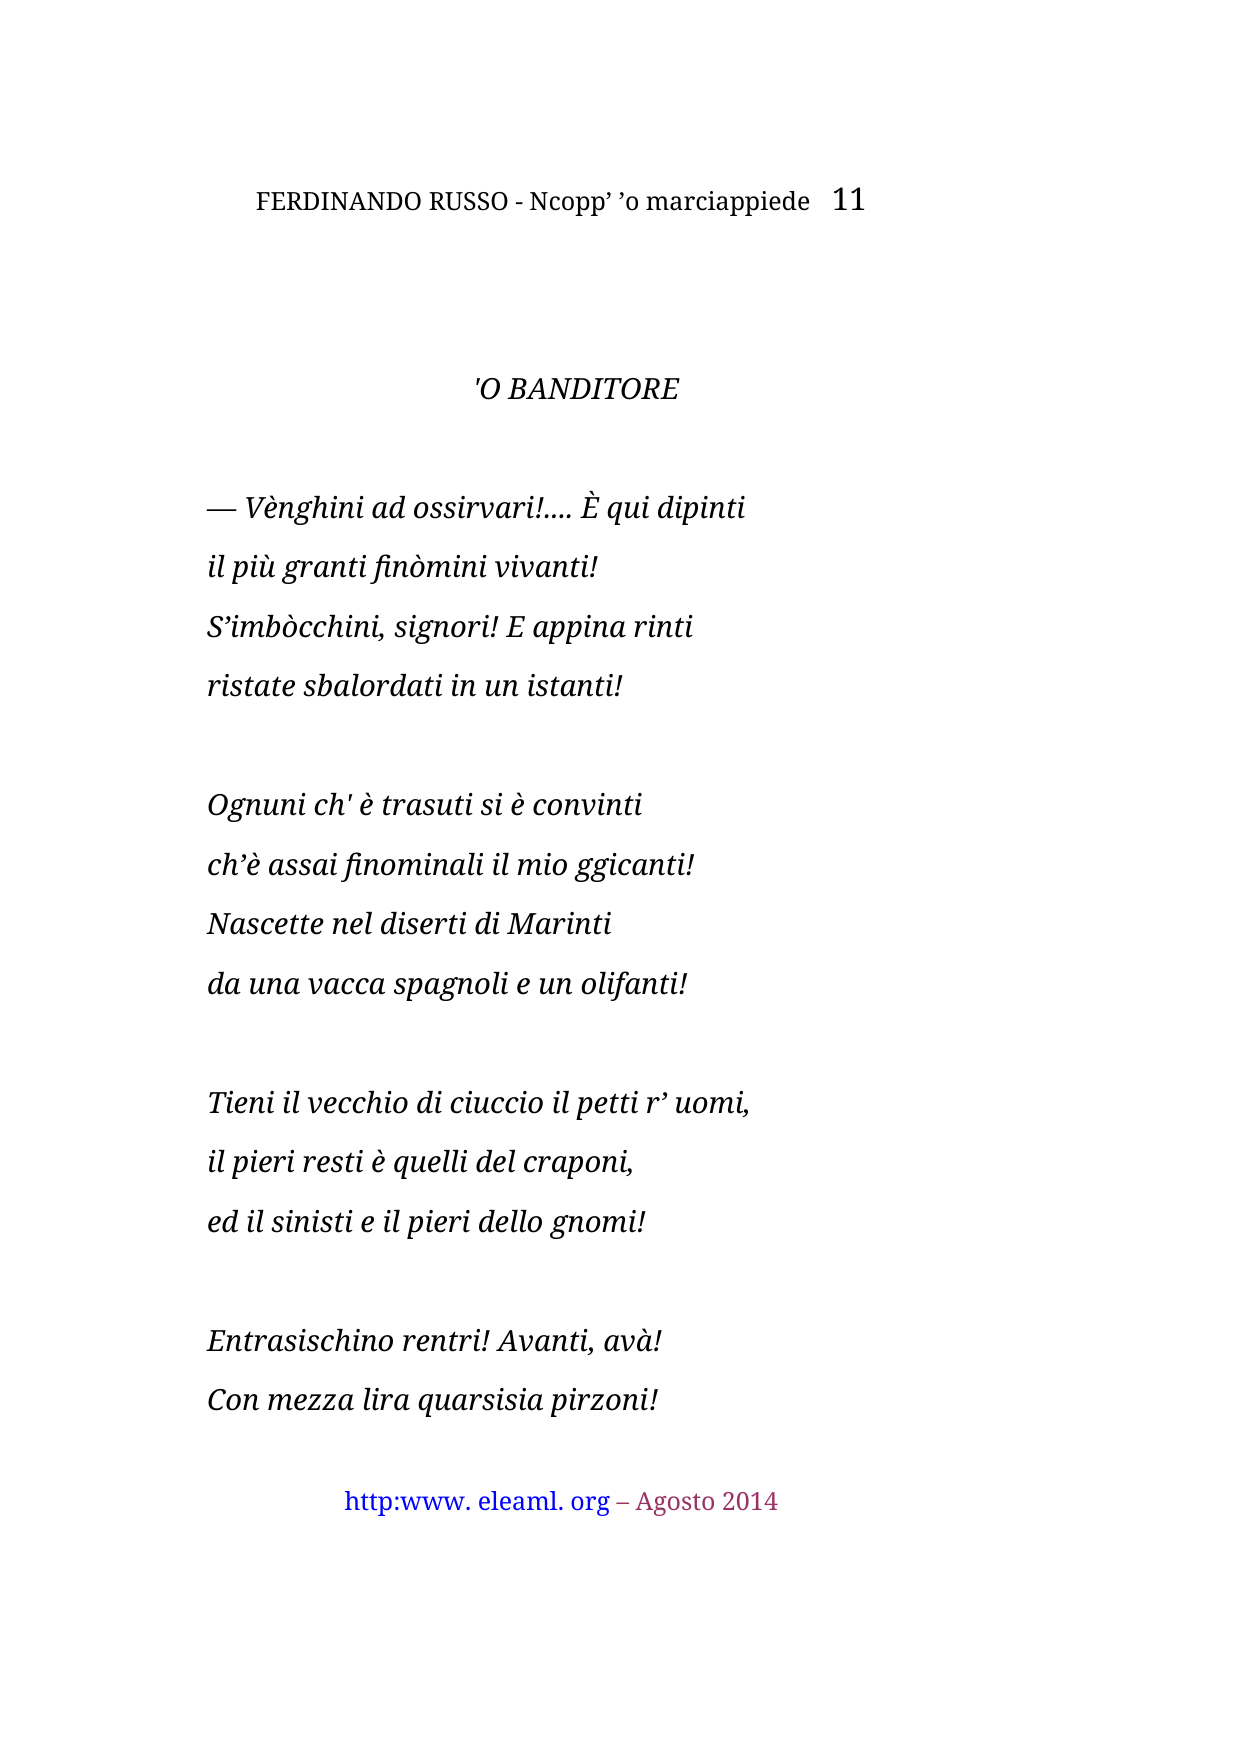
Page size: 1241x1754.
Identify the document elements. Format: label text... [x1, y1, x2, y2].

text Tieni il vecchio di ciuccio il petti r’ uomi, [177, 1082, 945, 1122]
text Entrasischino rentri! Avanti, avà! [177, 1320, 945, 1359]
text Ognuni ch' è trasuti si è convinti [177, 784, 945, 824]
text Nascette nel diserti di Marinti [177, 903, 945, 943]
text 'O BANDITORE [177, 368, 945, 408]
text il pieri resti è quelli del craponi, [177, 1141, 945, 1181]
text ristate sbalordati in un istanti! [177, 666, 945, 705]
text da una vacca spagnoli e un olifanti! [177, 963, 945, 1003]
text — Vènghini ad ossirvari!.... È qui dipinti [177, 487, 945, 527]
text ed il sinisti e il pieri dello gnomi! [177, 1201, 945, 1241]
text ch’è assai finominali il mio ggicanti! [177, 844, 945, 884]
text il più granti finòmini vivanti! [177, 547, 945, 586]
text Con mezza lira quarsisia pirzoni! [177, 1379, 945, 1419]
text S’imbòcchini, signori! E appina rinti [177, 606, 945, 646]
